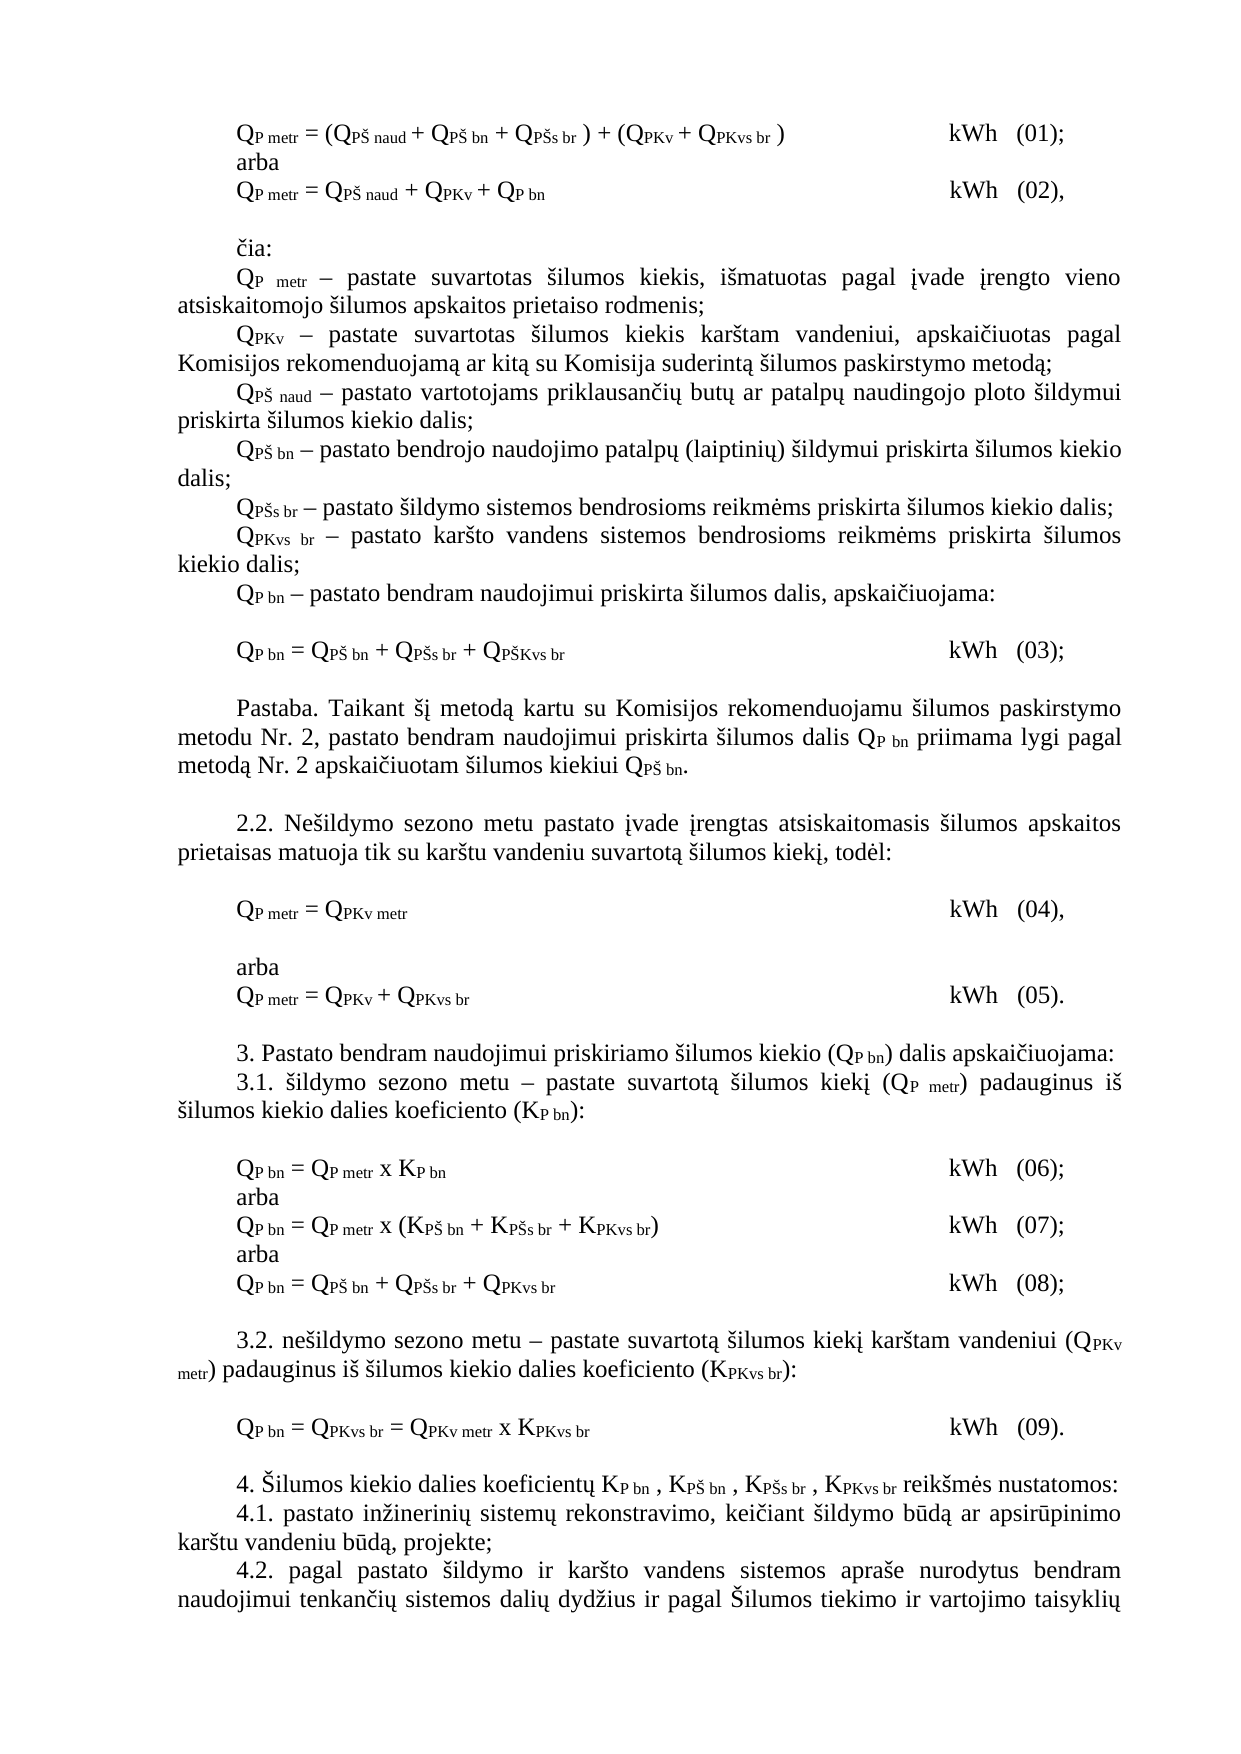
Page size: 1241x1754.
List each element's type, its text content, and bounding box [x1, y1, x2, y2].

text QP bn = QP metr x (KPŠ bn + KPŠs br + KPKvs br) kWh (07); [177, 1211, 1122, 1239]
text Pastaba. Taikant šį metodą kartu su Komisijos rekomenduojamu šilumos paskirstymo metodu Nr. 2, pastato bendram naudojimui priskirta šilumos dalis QP bn priimama lygi pagal metodą Nr. 2 apskaičiuotam šilumos kiekiui QPŠ bn. [177, 693, 1122, 779]
text QPŠ bn – pastato bendrojo naudojimo patalpų (laiptinių) šildymui priskirta šilumos kiekio dalis; [177, 434, 1122, 492]
text 3. Pastato bendram naudojimui priskiriamo šilumos kiekio (QP bn) dalis apskaičiuojama: [177, 1038, 1122, 1067]
text QP metr – pastate suvartotas šilumos kiekis, išmatuotas pagal įvade įrengto vieno atsiskaitomojo šilumos apskaitos prietaiso rodmenis; [177, 262, 1122, 319]
text 4. Šilumos kiekio dalies koeficientų KP bn , KPŠ bn , KPŠs br , KPKvs br reikšmės nustatomos: [177, 1469, 1122, 1498]
text QP metr = (QPŠ naud + QPŠ bn + QPŠs br ) + (QPKv + QPKvs br ) kWh (01); [177, 118, 1122, 147]
text arba [177, 1182, 1122, 1211]
text 4.2. pagal pastato šildymo ir karšto vandens sistemos apraše nurodytus bendram naudojimui tenkančių sistemos dalių dydžius ir pagal Šilumos tiekimo ir vartojimo taisyklių [177, 1556, 1122, 1613]
text QP metr = QPKv + QPKvs br kWh (05). [177, 981, 1122, 1009]
text QP metr = QPŠ naud + QPKv + QP bn kWh (02), [177, 176, 1122, 204]
text arba [177, 952, 1122, 981]
text QP bn = QPŠ bn + QPŠs br + QPŠKvs br kWh (03); [177, 636, 1122, 664]
text QP bn = QPKvs br = QPKv metr x KPKvs br kWh (09). [177, 1412, 1122, 1441]
text QP metr = QPKv metr kWh (04), [177, 894, 1122, 923]
text 4.1. pastato inžinerinių sistemų rekonstravimo, keičiant šildymo būdą ar apsirūpinimo karštu vandeniu būdą, projekte; [177, 1498, 1122, 1556]
text 3.1. šildymo sezono metu – pastate suvartotą šilumos kiekį (QP metr) padauginus iš šilumos kiekio dalies koeficiento (KP bn): [177, 1067, 1122, 1124]
text čia: [177, 233, 1122, 262]
text QPŠs br – pastato šildymo sistemos bendrosioms reikmėms priskirta šilumos kiekio dalis; [177, 492, 1122, 521]
text QP bn – pastato bendram naudojimui priskirta šilumos dalis, apskaičiuojama: [177, 578, 1122, 607]
text arba [177, 1239, 1122, 1268]
text QPKv – pastate suvartotas šilumos kiekis karštam vandeniui, apskaičiuotas pagal Komisijos rekomenduojamą ar kitą su Komisija suderintą šilumos paskirstymo metodą; [177, 319, 1122, 377]
text QP bn = QP metr x KP bn kWh (06); [177, 1153, 1122, 1182]
text 3.2. nešildymo sezono metu – pastate suvartotą šilumos kiekį karštam vandeniui (QPKv metr) padauginus iš šilumos kiekio dalies koeficiento (KPKvs br): [177, 1326, 1122, 1383]
text QP bn = QPŠ bn + QPŠs br + QPKvs br kWh (08); [177, 1268, 1122, 1297]
text QPŠ naud – pastato vartotojams priklausančių butų ar patalpų naudingojo ploto šildymui priskirta šilumos kiekio dalis; [177, 377, 1122, 434]
text 2.2. Nešildymo sezono metu pastato įvade įrengtas atsiskaitomasis šilumos apskaitos prietaisas matuoja tik su karštu vandeniu suvartotą šilumos kiekį, todėl: [177, 808, 1122, 866]
text arba [177, 147, 1122, 176]
text QPKvs br – pastato karšto vandens sistemos bendrosioms reikmėms priskirta šilumos kiekio dalis; [177, 521, 1122, 578]
